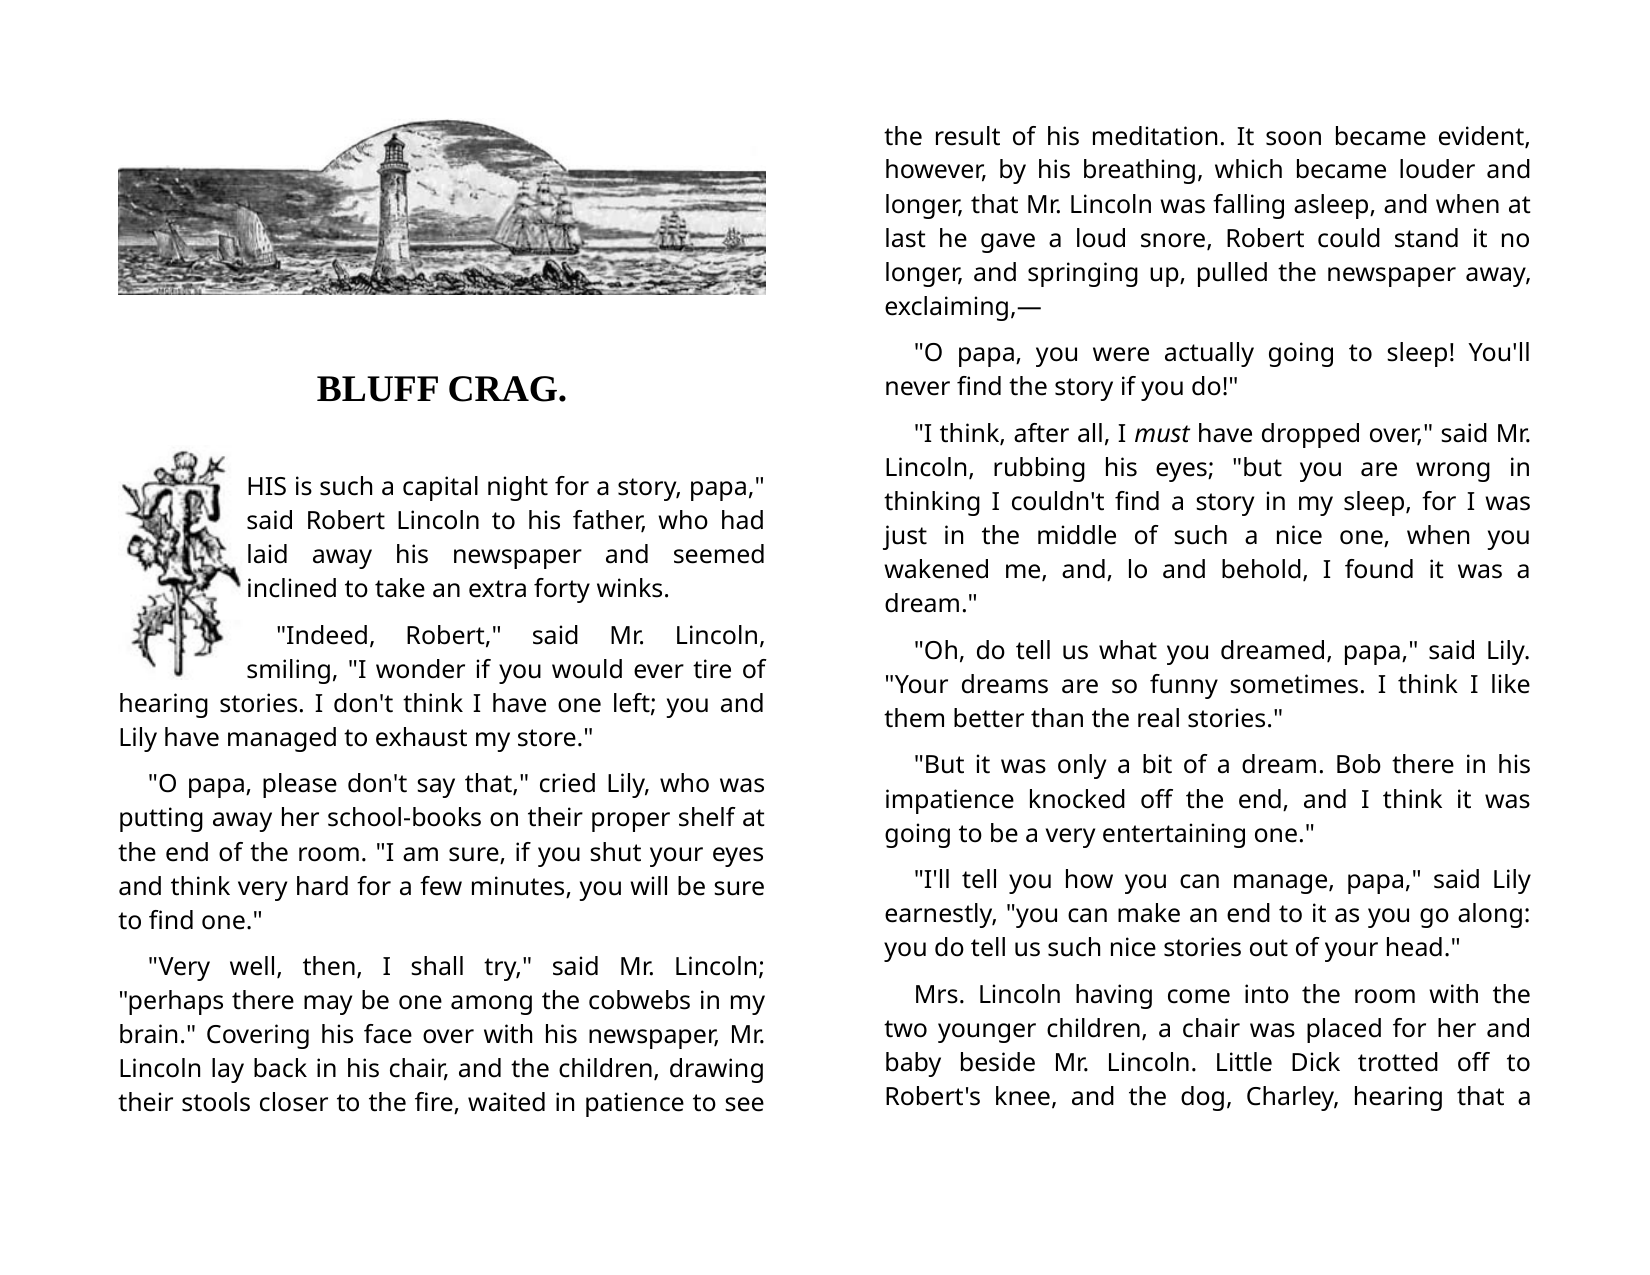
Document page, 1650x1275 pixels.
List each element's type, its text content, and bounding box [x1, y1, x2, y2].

text the result of his meditation. It soon became evident, however, by his breathing, which became louder and longer, that Mr. Lincoln was falling asleep, and when at last he gave a loud snore, Robert could stand it no longer, and springing up, pulled the newspaper away, exclaiming,— [884, 118, 1532, 322]
text "Oh, do tell us what you dreamed, papa," said Lily. "Your dreams are so funny sometimes. I think I like them better than the real stories." [884, 632, 1532, 735]
picture [118, 118, 766, 295]
text "I'll tell you how you can manage, papa," said Lily earnestly, "you can make an end to it as you go along: you do tell us such nice stories out of your head." [884, 862, 1532, 964]
text "But it was only a bit of a dream. Bob there in his impatience knocked off the end, and I think it was going to be a very entertaining one." [884, 747, 1532, 849]
text "O papa, you were actually going to sleep! You'll never find the story if you do!" [884, 335, 1532, 403]
picture [118, 445, 247, 680]
text "I think, after all, I must have dropped over," said Mr. Lincoln, rubbing his eyes; "but you are wrong in thinking I couldn't find a story in my sleep, for I was just in the middle of such a nice one, when you wakened me, and, lo and behold, I found it was a dream." [884, 416, 1532, 620]
text "Very well, then, I shall try," said Mr. Lincoln; "perhaps there may be one among the cobwebs in my brain." Covering his face over with his newspaper, Mr. Lincoln lay back in his chair, and the children, drawing their stools closer to the fire, waited in patience to see [118, 949, 766, 1119]
subtitle BLUFF CRAG. [118, 366, 766, 409]
text Mrs. Lincoln having come into the room with the two younger children, a chair was placed for her and baby beside Mr. Lincoln. Little Dick trotted off to Robert's knee, and the dog, Charley, hearing that a [884, 977, 1532, 1113]
text HIS is such a capital night for a story, papa," said Robert Lincoln to his father, who had laid away his newspaper and seemed inclined to take an extra forty winks. [247, 468, 766, 605]
text "Indeed, Robert," said Mr. Lincoln, smiling, "I wonder if you would ever tire of hearing stories. I don't think I have one left; you and Lily have managed to exhaust my store." [118, 617, 766, 753]
text "O papa, please don't say that," cried Lily, who was putting away her school-books on their proper shelf at the end of the room. "I am sure, if you shut your eyes and think very hard for a few minutes, you will be sure to find one." [118, 766, 766, 936]
